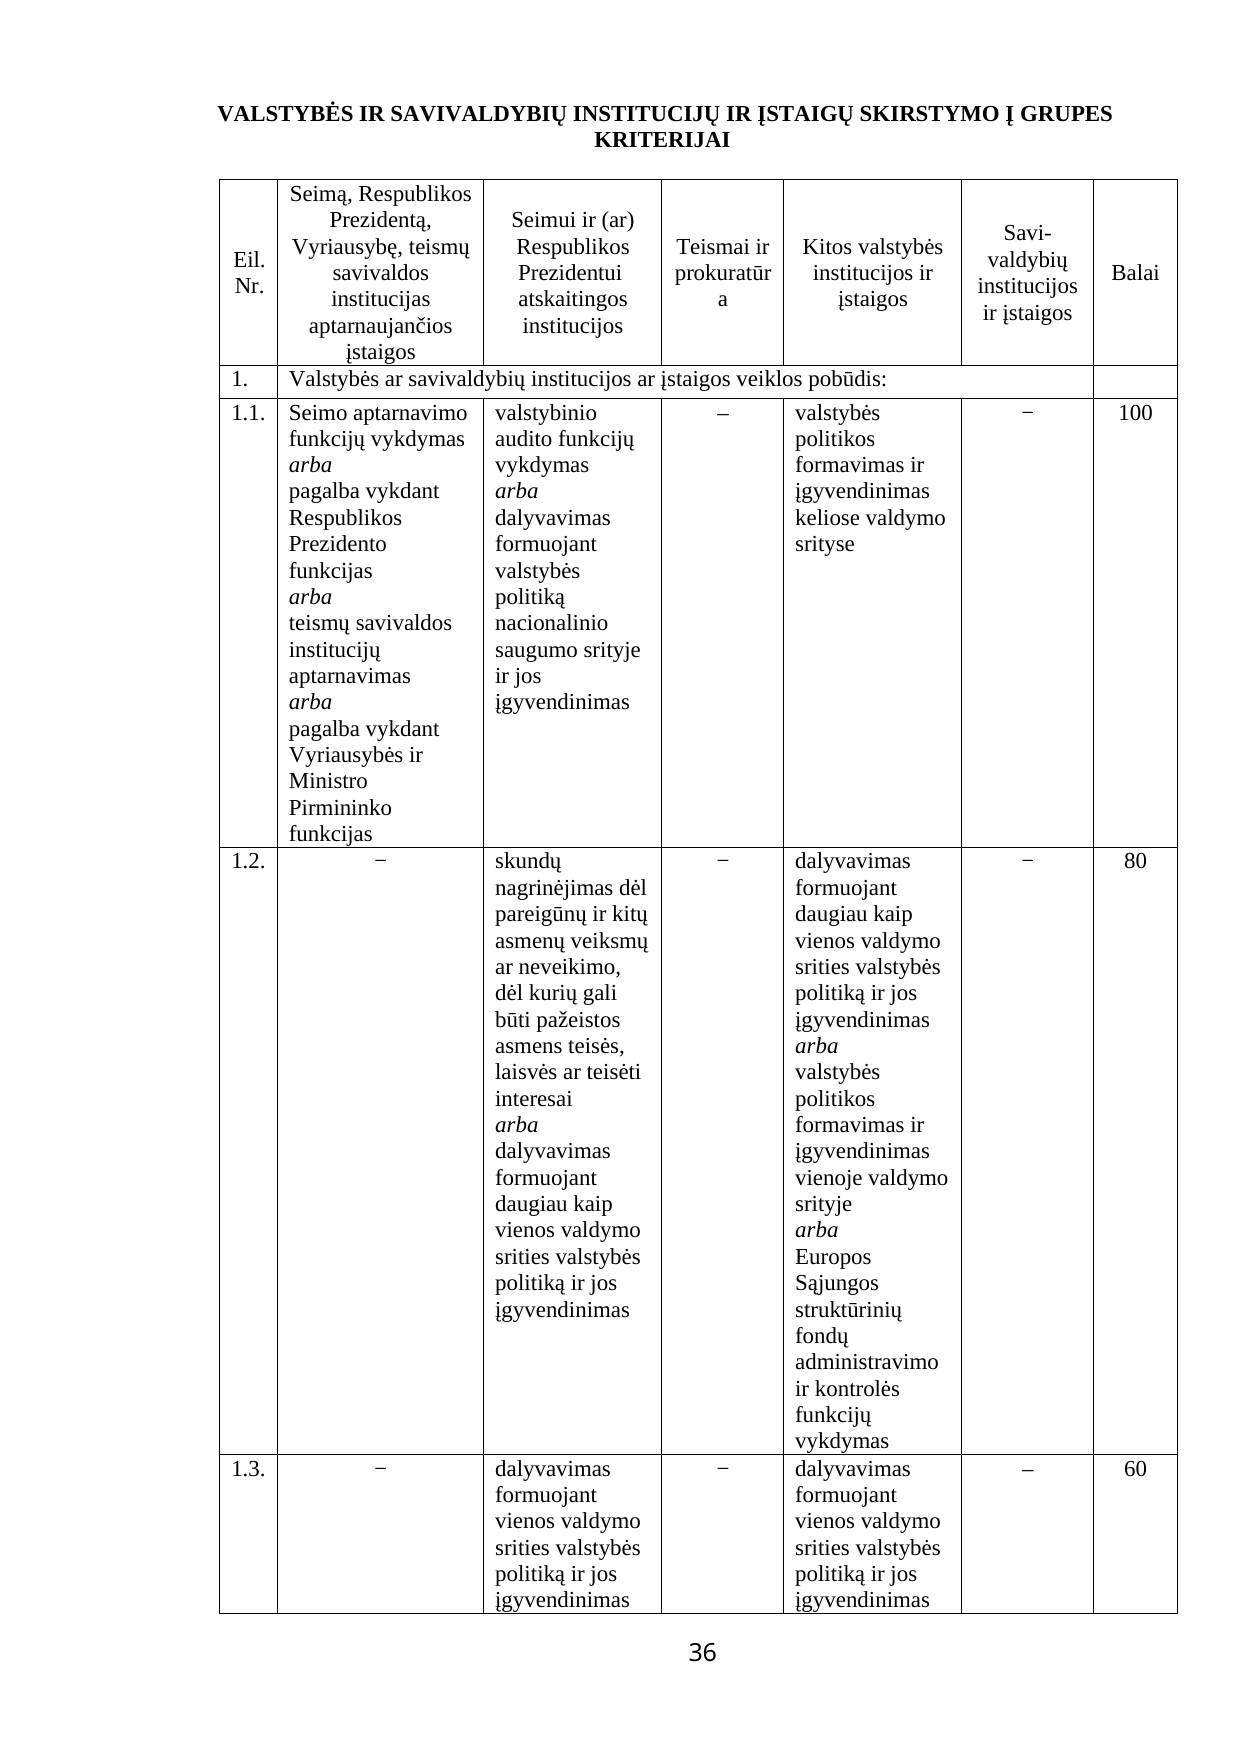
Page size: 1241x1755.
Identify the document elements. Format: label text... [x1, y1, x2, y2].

table_cell [1094, 366, 1177, 397]
table_cell − [278, 848, 483, 1454]
table_cell − [662, 848, 783, 1454]
table_header Seimui ir (ar) Respublikos Prezidentui atskaitingos institucijos [484, 180, 661, 364]
table_cell 100 [1094, 399, 1177, 847]
table_cell Seimo aptarnavimo funkcijų vykdymas arba pagalba vykdant Respublikos Prezidento funkcijas arba teismų savivaldos institucijų aptarnavimas arba pagalba vykdant Vyriausybės ir Ministro Pirmininko funkcijas [278, 399, 483, 847]
table_header Kitos valstybės institucijos ir įstaigos [784, 180, 961, 364]
table_cell 1.2. [220, 848, 277, 1454]
text Valstybės ir savivaldybių institucijų ir įstaigų skirstymo į grupes kriterijai [210, 100, 1120, 153]
table_cell − [962, 848, 1093, 1454]
table_cell 1.1. [220, 399, 277, 847]
table_header Balai [1094, 180, 1177, 364]
table_header Seimą, Respublikos Prezidentą, Vyriausybę, teismų savivaldos institucijas aptarnaujančios įstaigos [278, 180, 483, 364]
table_cell dalyvavimas formuojant vienos valdymo srities valstybės politiką ir jos įgyvendinimas [484, 1455, 661, 1613]
table_cell 60 [1094, 1455, 1177, 1613]
table_header Eil. Nr. [220, 180, 277, 364]
table_cell valstybės politikos formavimas ir įgyvendinimas keliose valdymo srityse [784, 399, 961, 847]
table_cell 80 [1094, 848, 1177, 1454]
table_cell − [278, 1455, 483, 1613]
table_header Savi-valdybių institucijos ir įstaigos [962, 180, 1093, 364]
table_cell dalyvavimas formuojant daugiau kaip vienos valdymo srities valstybės politiką ir jos įgyvendinimas arba valstybės politikos formavimas ir įgyvendinimas vienoje valdymo srityje arba Europos Sąjungos struktūrinių fondų administravimo ir kontrolės funkcijų vykdymas [784, 848, 961, 1454]
table_cell dalyvavimas formuojant vienos valdymo srities valstybės politiką ir jos įgyvendinimas [784, 1455, 961, 1613]
table_cell 1. [220, 366, 277, 397]
table_cell Valstybės ar savivaldybių institucijos ar įstaigos veiklos pobūdis: [278, 366, 1093, 397]
table_cell skundų nagrinėjimas dėl pareigūnų ir kitų asmenų veiksmų ar neveikimo, dėl kurių gali būti pažeistos asmens teisės, laisvės ar teisėti interesai arba dalyvavimas formuojant daugiau kaip vienos valdymo srities valstybės politiką ir jos įgyvendinimas [484, 848, 661, 1454]
table_cell – [962, 1455, 1093, 1613]
table_cell – [662, 399, 783, 847]
table_cell 1.3. [220, 1455, 277, 1613]
table_cell − [962, 399, 1093, 847]
table_cell − [662, 1455, 783, 1613]
table_header Teismai ir prokuratūra [662, 180, 783, 364]
table_cell valstybinio audito funkcijų vykdymas arba dalyvavimas formuojant valstybės politiką nacionalinio saugumo srityje ir jos įgyvendinimas [484, 399, 661, 847]
